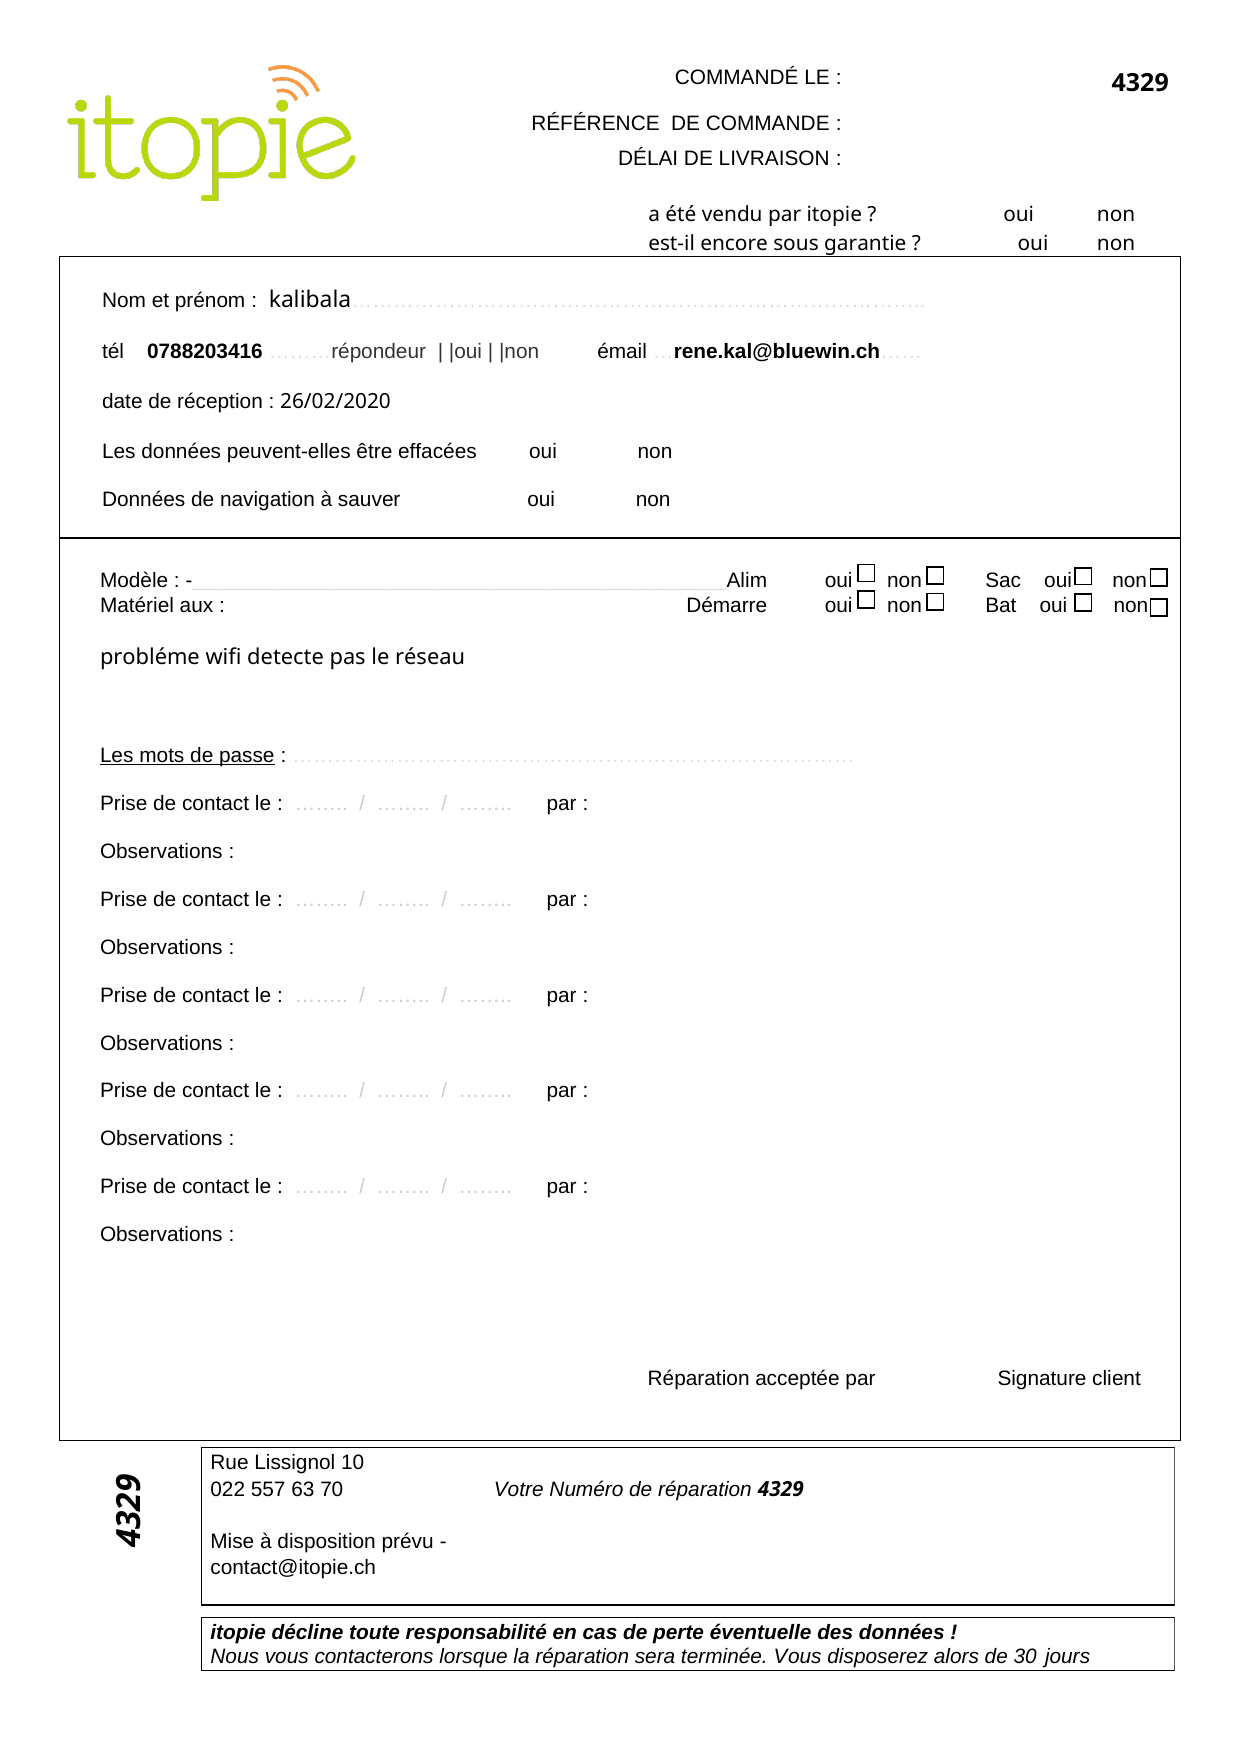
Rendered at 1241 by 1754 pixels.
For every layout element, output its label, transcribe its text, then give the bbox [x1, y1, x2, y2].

table_cell [847, 140, 1180, 175]
picture [67, 65, 356, 201]
text Prise de contact le : …….. / …….. / …….. par : [60, 979, 1180, 1006]
table_cell RÉFÉRENCE DE COMMANDE : [490, 105, 847, 140]
text Modèle : - Alim oui non Sac oui non [60, 562, 856, 590]
text Prise de contact le : …….. / …….. / …….. par : [60, 883, 1180, 911]
text Modèle : - Alim oui non Sac oui non [879, 562, 925, 590]
text probléme wifi detecte pas le réseau [60, 638, 1180, 671]
table_header Rue Lissignol 10 022 557 63 70 Votre Numéro de réparation 4329 Mise à disposition prévu - contact@itopie.ch [195, 1441, 1180, 1611]
text Observations : [60, 1027, 1180, 1054]
text Matériel aux : Démarre oui non Bat oui non [60, 590, 1180, 617]
text a été vendu par itopie ? oui non [59, 199, 1181, 228]
text Les mots de passe : ……………………………………………………………………… [60, 740, 1180, 767]
table_cell DÉLAI DE LIVRAISON : [490, 140, 847, 175]
text Nom et prénom : kalibala……………………………………………………………………….. [60, 280, 1180, 314]
text Observations : [60, 1123, 1180, 1150]
table_header 4329 [847, 59, 1180, 104]
text Réparation acceptée par Signature client [60, 1363, 1180, 1390]
table_cell [847, 105, 1180, 140]
table_cell itopie décline toute responsabilité en cas de perte éventuelle des données ! Nous vous contacterons lorsque la réparation sera terminée. Vous disposerez alors de 30 jours [195, 1611, 1180, 1677]
text tél 0788203416 ………répondeur | |oui | |non émail …rene.kal@bluewin.ch…… [60, 335, 1180, 362]
text Modèle : - Alim oui non Sac oui non [948, 562, 1180, 590]
text date de réception : 26/02/2020 [60, 383, 1180, 415]
text Prise de contact le : …….. / …….. / …….. par : [60, 1075, 1180, 1102]
text Données de navigation à sauver oui non [60, 484, 1180, 511]
text Prise de contact le : …….. / …….. / …….. par : [60, 788, 1180, 815]
text Observations : [60, 931, 1180, 958]
table_header 4329 [59, 1441, 195, 1677]
text Les données peuvent-elles être effacées oui non [60, 436, 1180, 463]
text est-il encore sous garantie ? oui non [59, 228, 1181, 256]
text Observations : [60, 836, 1180, 863]
table_header COMMANDÉ LE : [490, 59, 847, 104]
text Prise de contact le : …….. / …….. / …….. par : [60, 1171, 1180, 1198]
text Observations : [60, 1219, 1180, 1246]
